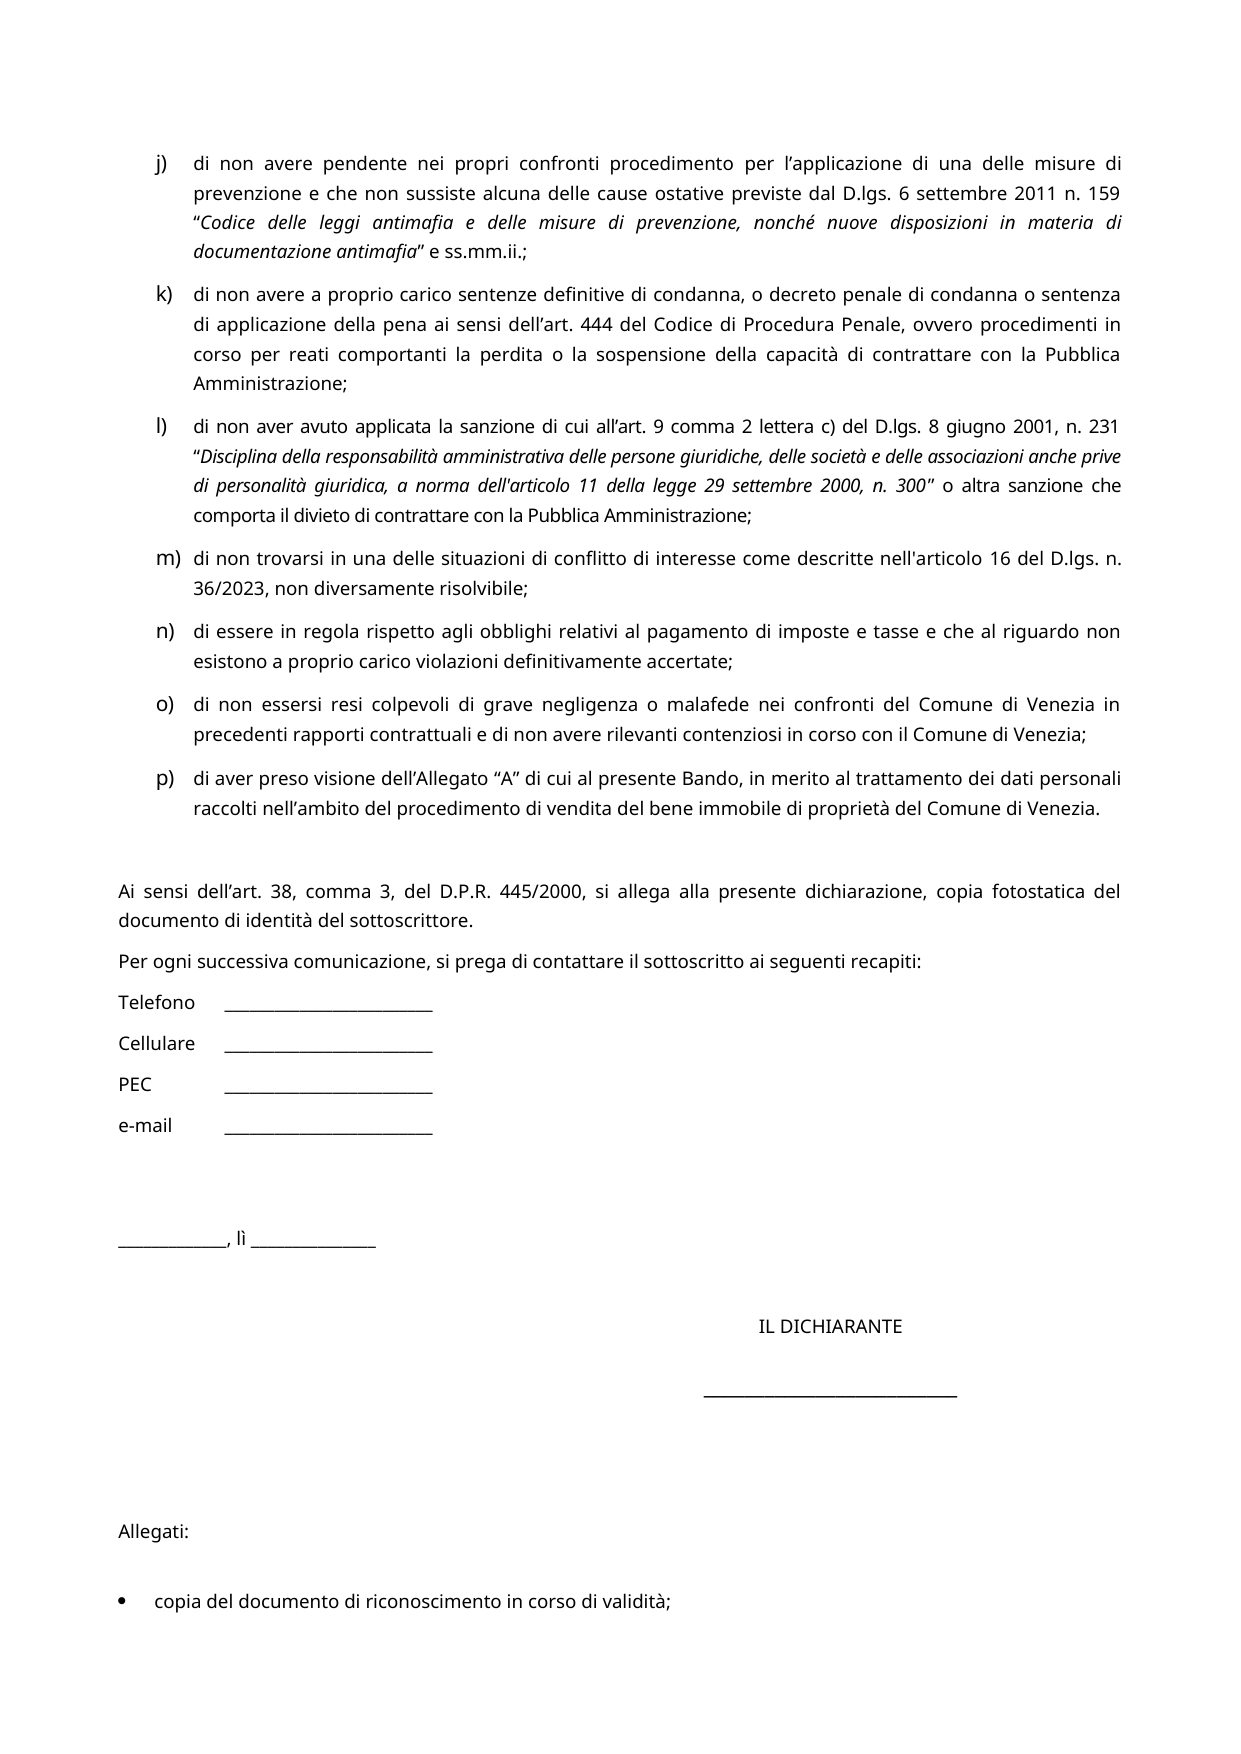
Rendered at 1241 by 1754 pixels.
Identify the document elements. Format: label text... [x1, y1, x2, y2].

list di aver preso visione dell’Allegato “A” di cui al presente Bando, in merito al trattamento dei dati personali raccolti nell’ambito del procedimento di vendita del bene immobile di proprietà del Comune di Venezia. [156, 763, 1122, 820]
list di non avere pendente nei propri confronti procedimento per l’applicazione di una delle misure di prevenzione e che non sussiste alcuna delle cause ostative previste dal D.lgs. 6 settembre 2011 n. 159 “Codice delle leggi antimafia e delle misure di prevenzione, nonché nuove disposizioni in materia di documentazione antimafia” e ss.mm.ii.; [156, 148, 1122, 264]
text IL DICHIARANTE [118, 1313, 1122, 1339]
text _________________________ [118, 1370, 1122, 1401]
text Ai sensi dell’art. 38, comma 3, del D.P.R. 445/2000, si allega alla presente dichiarazione, copia fotostatica del documento di identità del sottoscrittore. [118, 878, 1122, 933]
text Cellulare _________________________ [118, 1031, 1122, 1056]
list di essere in regola rispetto agli obblighi relativi al pagamento di imposte e tasse e che al riguardo non esistono a proprio carico violazioni definitivamente accertate; [156, 616, 1122, 674]
text Allegati: [118, 1518, 1122, 1543]
text Per ogni successiva comunicazione, si prega di contattare il sottoscritto ai seguenti recapiti: [118, 949, 1122, 974]
list di non avere a proprio carico sentenze definitive di condanna, o decreto penale di condanna o sentenza di applicazione della pena ai sensi dell’art. 444 del Codice di Procedura Penale, ovvero procedimenti in corso per reati comportanti la perdita o la sospensione della capacità di contrattare con la Pubblica Amministrazione; [156, 279, 1122, 396]
text e-mail _________________________ [118, 1113, 1122, 1138]
text PEC _________________________ [118, 1072, 1122, 1097]
list copia del documento di riconoscimento in corso di validità; [118, 1588, 1122, 1614]
list di non aver avuto applicata la sanzione di cui all’art. 9 comma 2 lettera c) del D.lgs. 8 giugno 2001, n. 231 “Disciplina della responsabilità amministrativa delle persone giuridiche, delle società e delle associazioni anche prive di personalità giuridica, a norma dell'articolo 11 della legge 29 settembre 2000, n. 300” o altra sanzione che comporta il divieto di contrattare con la Pubblica Amministrazione; [156, 411, 1122, 527]
text _____________, lì _______________ [118, 1226, 1122, 1251]
list di non trovarsi in una delle situazioni di conflitto di interesse come descritte nell'articolo 16 del D.lgs. n. 36/2023, non diversamente risolvibile; [156, 543, 1122, 601]
text Telefono _________________________ [118, 990, 1122, 1015]
list di non essersi resi colpevoli di grave negligenza o malafede nei confronti del Comune di Venezia in precedenti rapporti contrattuali e di non avere rilevanti contenziosi in corso con il Comune di Venezia; [156, 689, 1122, 747]
